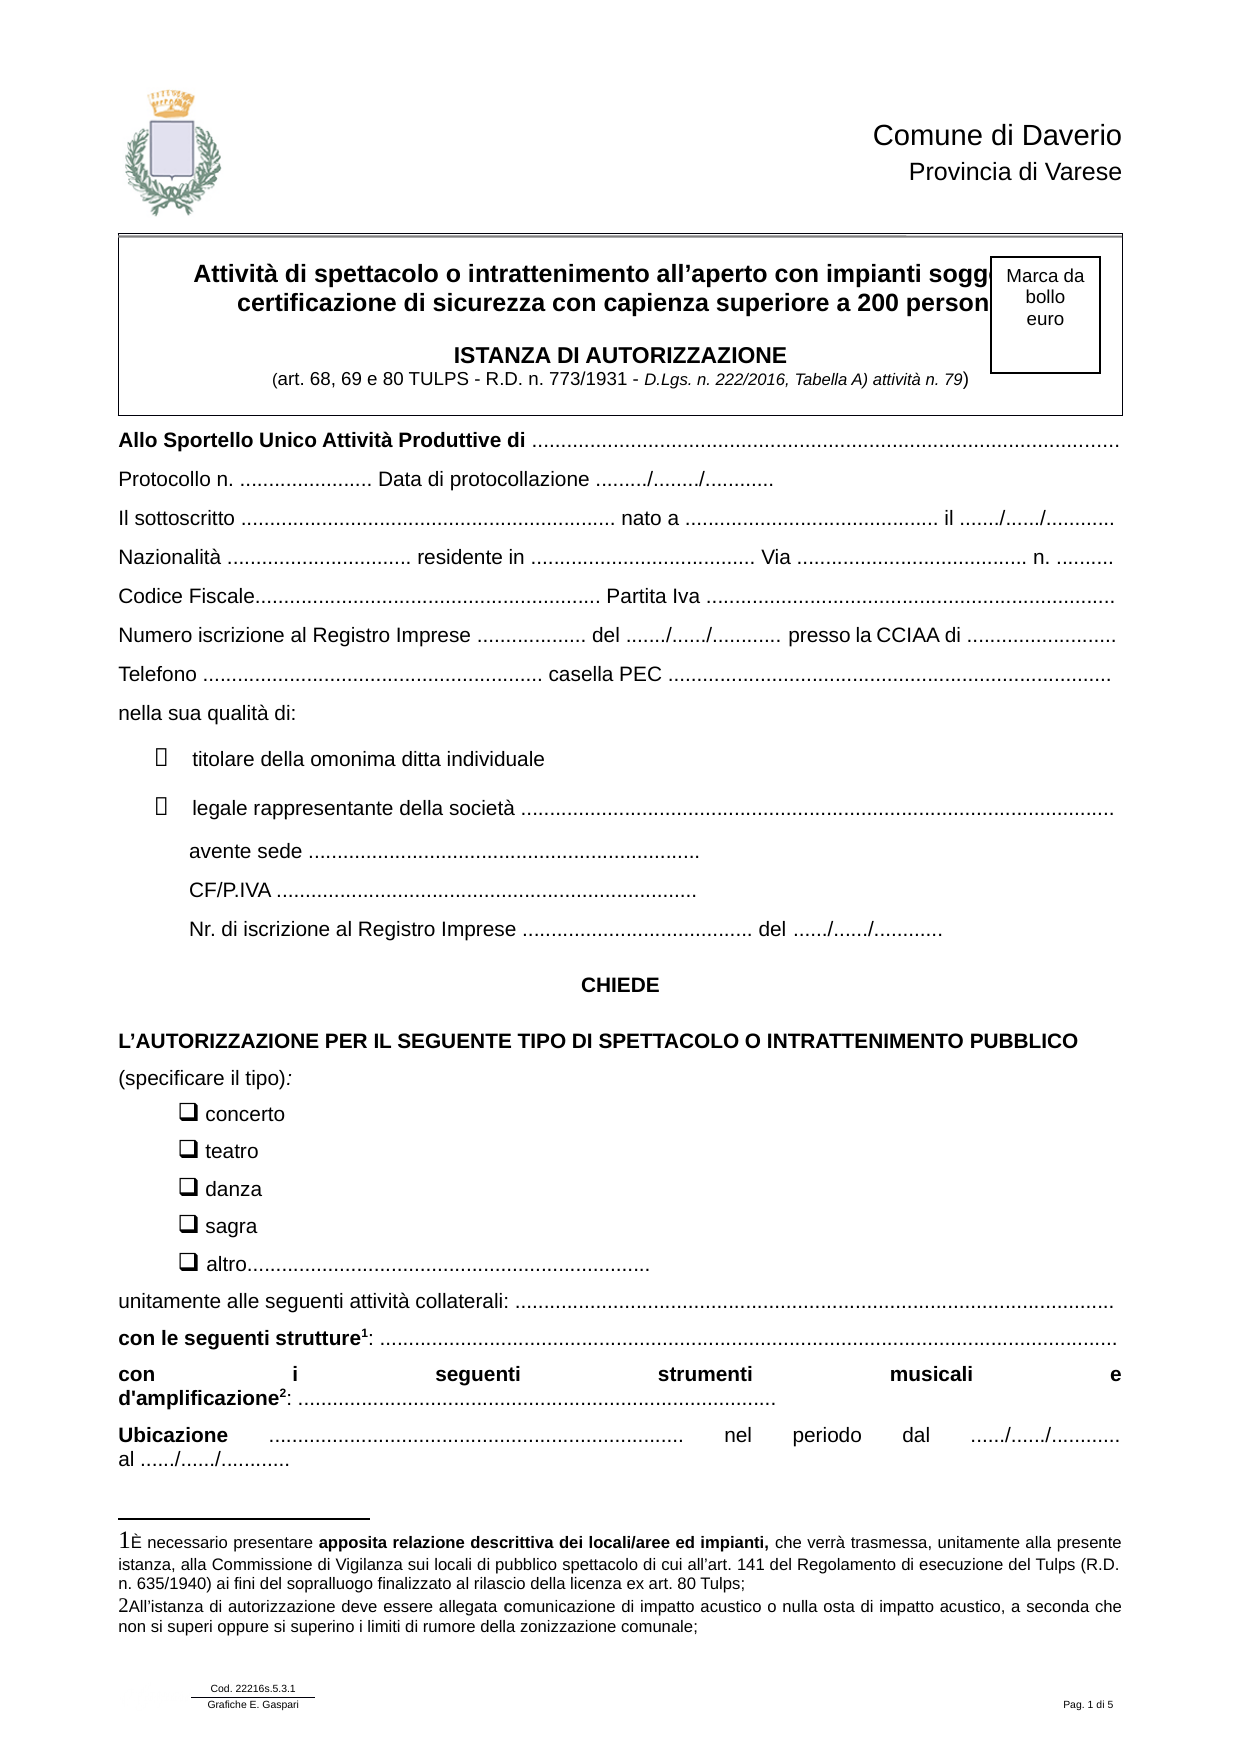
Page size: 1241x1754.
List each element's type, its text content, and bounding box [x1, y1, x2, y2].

text con i seguenti strumenti musicali e d'amplificazione: ................................................................................... [118, 1362, 1122, 1410]
text Il sottoscritto ................................................................. nato a ............................................ il ......./....../............ [118, 506, 1122, 530]
text Nazionalità ................................ residente in ....................................... Via ........................................ n. .......... [118, 545, 1122, 569]
table_header Attività di spettacolo o intrattenimento all’aperto con impianti soggetti a certificazione di sicurezza con capienza superiore a 200 persone ISTANZA DI AUTORIZZAZIONE (art. 68, 69 e 80 TULPS - R.D. n. 773/1931 - D.Lgs. n. 222/2016, Tabella A) attività n. 79) [119, 238, 1122, 415]
text Numero iscrizione al Registro Imprese ................... del ......./....../............ presso la CCIAA di .......................... [118, 623, 1122, 647]
text Allo Sportello Unico Attività Produttive di [118, 428, 1122, 452]
text con le seguenti strutture: ................................................................................................................................ [118, 1326, 1122, 1350]
text Protocollo n. ....................... Data di protocollazione ........./......../............ [118, 467, 1122, 491]
text unitamente alle seguenti attività collaterali: ........................................................................................................ [118, 1289, 1122, 1313]
text Comune di Daverio [224, 118, 1122, 152]
text Nr. di iscrizione al Registro Imprese ........................................ del ....../....../............ [189, 917, 1122, 941]
text (specificare il tipo): [118, 1065, 1122, 1089]
text  teatro [177, 1139, 1122, 1164]
text  danza [177, 1177, 1122, 1202]
text  sagra [177, 1214, 1122, 1239]
text  altro...................................................................... [177, 1252, 1122, 1277]
text Ubicazione ........................................................................ nel periodo dal ....../....../............ al ....../....../............ [118, 1423, 1122, 1471]
text Codice Fiscale............................................................ Partita Iva ....................................................................... [118, 584, 1122, 608]
text L’AUTORIZZAZIONE PER IL SEGUENTE TIPO DI SPETTACOLO O INTRATTENIMENTO PUBBLICO [118, 1029, 1122, 1053]
text CHIEDE [118, 973, 1122, 997]
picture [122, 87, 224, 219]
text  concerto [177, 1102, 1122, 1127]
text All’istanza di autorizzazione deve essere allegata comunicazione di impatto acustico o nulla osta di impatto acustico, a seconda che non si superi oppure si superino i limiti di rumore della zonizzazione comunale; [118, 1593, 1122, 1636]
text  legale rappresentante della società ....................................................................................................... [153, 789, 1122, 823]
text Provincia di Varese [224, 157, 1122, 185]
text nella sua qualità di: [118, 700, 1122, 724]
text È necessario presentare apposita relazione descrittiva dei locali/aree ed impianti, che verrà trasmessa, unitamente alla presente istanza, alla Commissione di Vigilanza sui locali di pubblico spettacolo di cui all’art. 141 del Regolamento di esecuzione del Tulps (R.D. n. 635/1940) ai fini del sopralluogo finalizzato al rilascio della licenza ex art. 80 Tulps; [118, 1526, 1122, 1593]
text CF/P.IVA ......................................................................... [189, 878, 1122, 902]
text  titolare della omonima ditta individuale [153, 739, 1122, 773]
text avente sede .................................................................... [189, 839, 1122, 863]
text Telefono ........................................................... casella PEC ............................................................................. [118, 661, 1122, 685]
